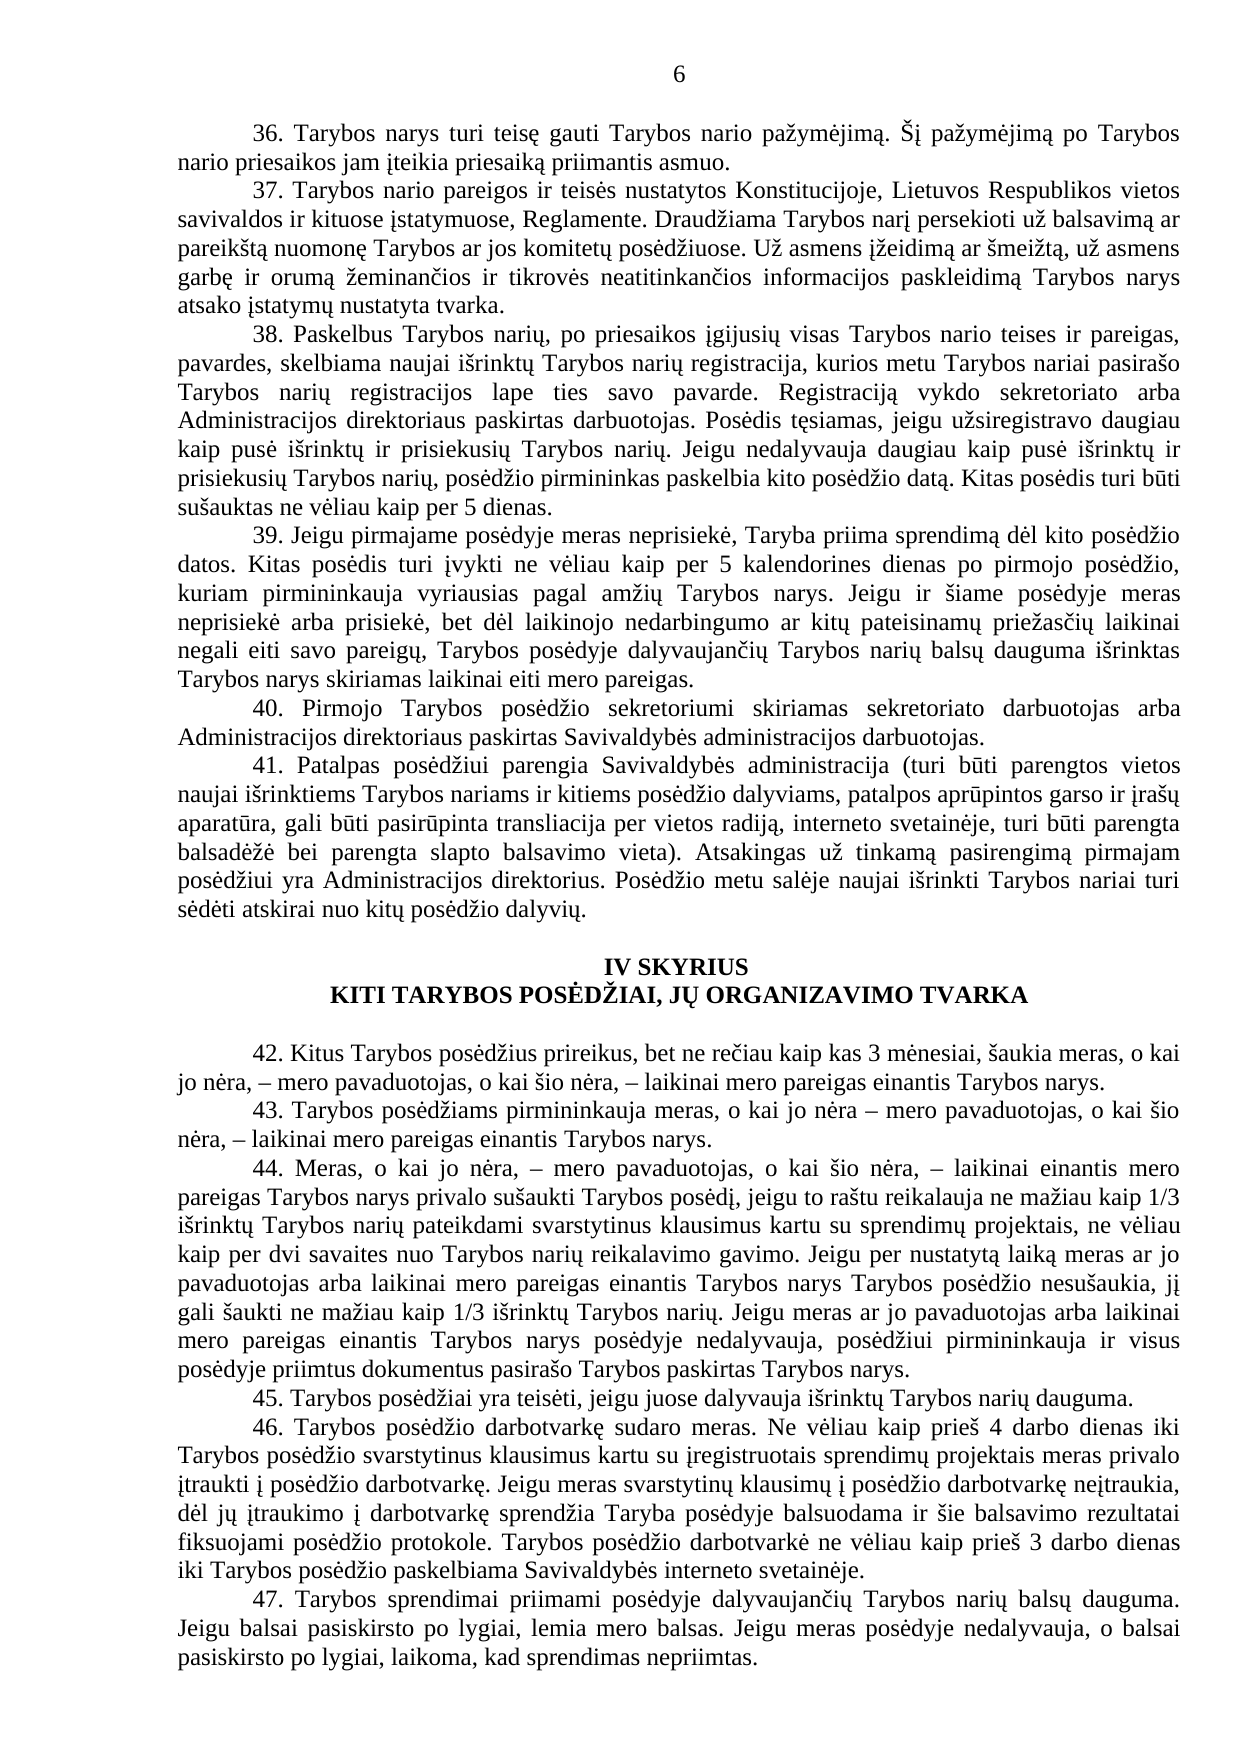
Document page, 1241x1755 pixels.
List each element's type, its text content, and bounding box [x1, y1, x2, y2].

text 44. Meras, o kai jo nėra, – mero pavaduotojas, o kai šio nėra, – laikinai einantis mero pareigas Tarybos narys privalo sušaukti Tarybos posėdį, jeigu to raštu reikalauja ne mažiau kaip 1/3 išrinktų Tarybos narių pateikdami svarstytinus klausimus kartu su sprendimų projektais, ne vėliau kaip per dvi savaites nuo Tarybos narių reikalavimo gavimo. Jeigu per nustatytą laiką meras ar jo pavaduotojas arba laikinai mero pareigas einantis Tarybos narys Tarybos posėdžio nesušaukia, jį gali šaukti ne mažiau kaip 1/3 išrinktų Tarybos narių. Jeigu meras ar jo pavaduotojas arba laikinai mero pareigas einantis Tarybos narys posėdyje nedalyvauja, posėdžiui pirmininkauja ir visus posėdyje priimtus dokumentus pasirašo Tarybos paskirtas Tarybos narys. [177, 1153, 1181, 1383]
text KITI TARYBOS POSĖDŽIAI, JŲ ORGANIZAVIMO TVARKA [177, 981, 1181, 1009]
text 37. Tarybos nario pareigos ir teisės nustatytos Konstitucijoje, Lietuvos Respublikos vietos savivaldos ir kituose įstatymuose, Reglamente. Draudžiama Tarybos narį persekioti už balsavimą ar pareikštą nuomonę Tarybos ar jos komitetų posėdžiuose. Už asmens įžeidimą ar šmeižtą, už asmens garbę ir orumą žeminančios ir tikrovės neatitinkančios informacijos paskleidimą Tarybos narys atsako įstatymų nustatyta tvarka. [177, 176, 1181, 319]
text 47. Tarybos sprendimai priimami posėdyje dalyvaujančių Tarybos narių balsų dauguma. Jeigu balsai pasiskirsto po lygiai, lemia mero balsas. Jeigu meras posėdyje nedalyvauja, o balsai pasiskirsto po lygiai, laikoma, kad sprendimas nepriimtas. [177, 1584, 1181, 1671]
text 40. Pirmojo Tarybos posėdžio sekretoriumi skiriamas sekretoriato darbuotojas arba Administracijos direktoriaus paskirtas Savivaldybės administracijos darbuotojas. [177, 693, 1181, 751]
text 41. Patalpas posėdžiui parengia Savivaldybės administracija (turi būti parengtos vietos naujai išrinktiems Tarybos nariams ir kitiems posėdžio dalyviams, patalpos aprūpintos garso ir įrašų aparatūra, gali būti pasirūpinta transliacija per vietos radiją, interneto svetainėje, turi būti parengta balsadėžė bei parengta slapto balsavimo vieta). Atsakingas už tinkamą pasirengimą pirmajam posėdžiui yra Administracijos direktorius. Posėdžio metu salėje naujai išrinkti Tarybos nariai turi sėdėti atskirai nuo kitų posėdžio dalyvių. [177, 751, 1181, 923]
text 38. Paskelbus Tarybos narių, po priesaikos įgijusių visas Tarybos nario teises ir pareigas, pavardes, skelbiama naujai išrinktų Tarybos narių registracija, kurios metu Tarybos nariai pasirašo Tarybos narių registracijos lape ties savo pavarde. Registraciją vykdo sekretoriato arba Administracijos direktoriaus paskirtas darbuotojas. Posėdis tęsiamas, jeigu užsiregistravo daugiau kaip pusė išrinktų ir prisiekusių Tarybos narių. Jeigu nedalyvauja daugiau kaip pusė išrinktų ir prisiekusių Tarybos narių, posėdžio pirmininkas paskelbia kito posėdžio datą. Kitas posėdis turi būti sušauktas ne vėliau kaip per 5 dienas. [177, 319, 1181, 521]
text 42. Kitus Tarybos posėdžius prireikus, bet ne rečiau kaip kas 3 mėnesiai, šaukia meras, o kai jo nėra, – mero pavaduotojas, o kai šio nėra, – laikinai mero pareigas einantis Tarybos narys. [177, 1038, 1181, 1096]
text 36. Tarybos narys turi teisę gauti Tarybos nario pažymėjimą. Šį pažymėjimą po Tarybos nario priesaikos jam įteikia priesaiką priimantis asmuo. [177, 118, 1181, 176]
text 46. Tarybos posėdžio darbotvarkę sudaro meras. Ne vėliau kaip prieš 4 darbo dienas iki Tarybos posėdžio svarstytinus klausimus kartu su įregistruotais sprendimų projektais meras privalo įtraukti į posėdžio darbotvarkę. Jeigu meras svarstytinų klausimų į posėdžio darbotvarkę neįtraukia, dėl jų įtraukimo į darbotvarkę sprendžia Taryba posėdyje balsuodama ir šie balsavimo rezultatai fiksuojami posėdžio protokole. Tarybos posėdžio darbotvarkė ne vėliau kaip prieš 3 darbo dienas iki Tarybos posėdžio paskelbiama Savivaldybės interneto svetainėje. [177, 1412, 1181, 1584]
text 39. Jeigu pirmajame posėdyje meras neprisiekė, Taryba priima sprendimą dėl kito posėdžio datos. Kitas posėdis turi įvykti ne vėliau kaip per 5 kalendorines dienas po pirmojo posėdžio, kuriam pirmininkauja vyriausias pagal amžių Tarybos narys. Jeigu ir šiame posėdyje meras neprisiekė arba prisiekė, bet dėl laikinojo nedarbingumo ar kitų pateisinamų priežasčių laikinai negali eiti savo pareigų, Tarybos posėdyje dalyvaujančių Tarybos narių balsų dauguma išrinktas Tarybos narys skiriamas laikinai eiti mero pareigas. [177, 521, 1181, 693]
text 43. Tarybos posėdžiams pirmininkauja meras, o kai jo nėra – mero pavaduotojas, o kai šio nėra, – laikinai mero pareigas einantis Tarybos narys. [177, 1096, 1181, 1153]
text IV SKYRIUS [177, 952, 1181, 981]
text 45. Tarybos posėdžiai yra teisėti, jeigu juose dalyvauja išrinktų Tarybos narių dauguma. [177, 1383, 1181, 1412]
